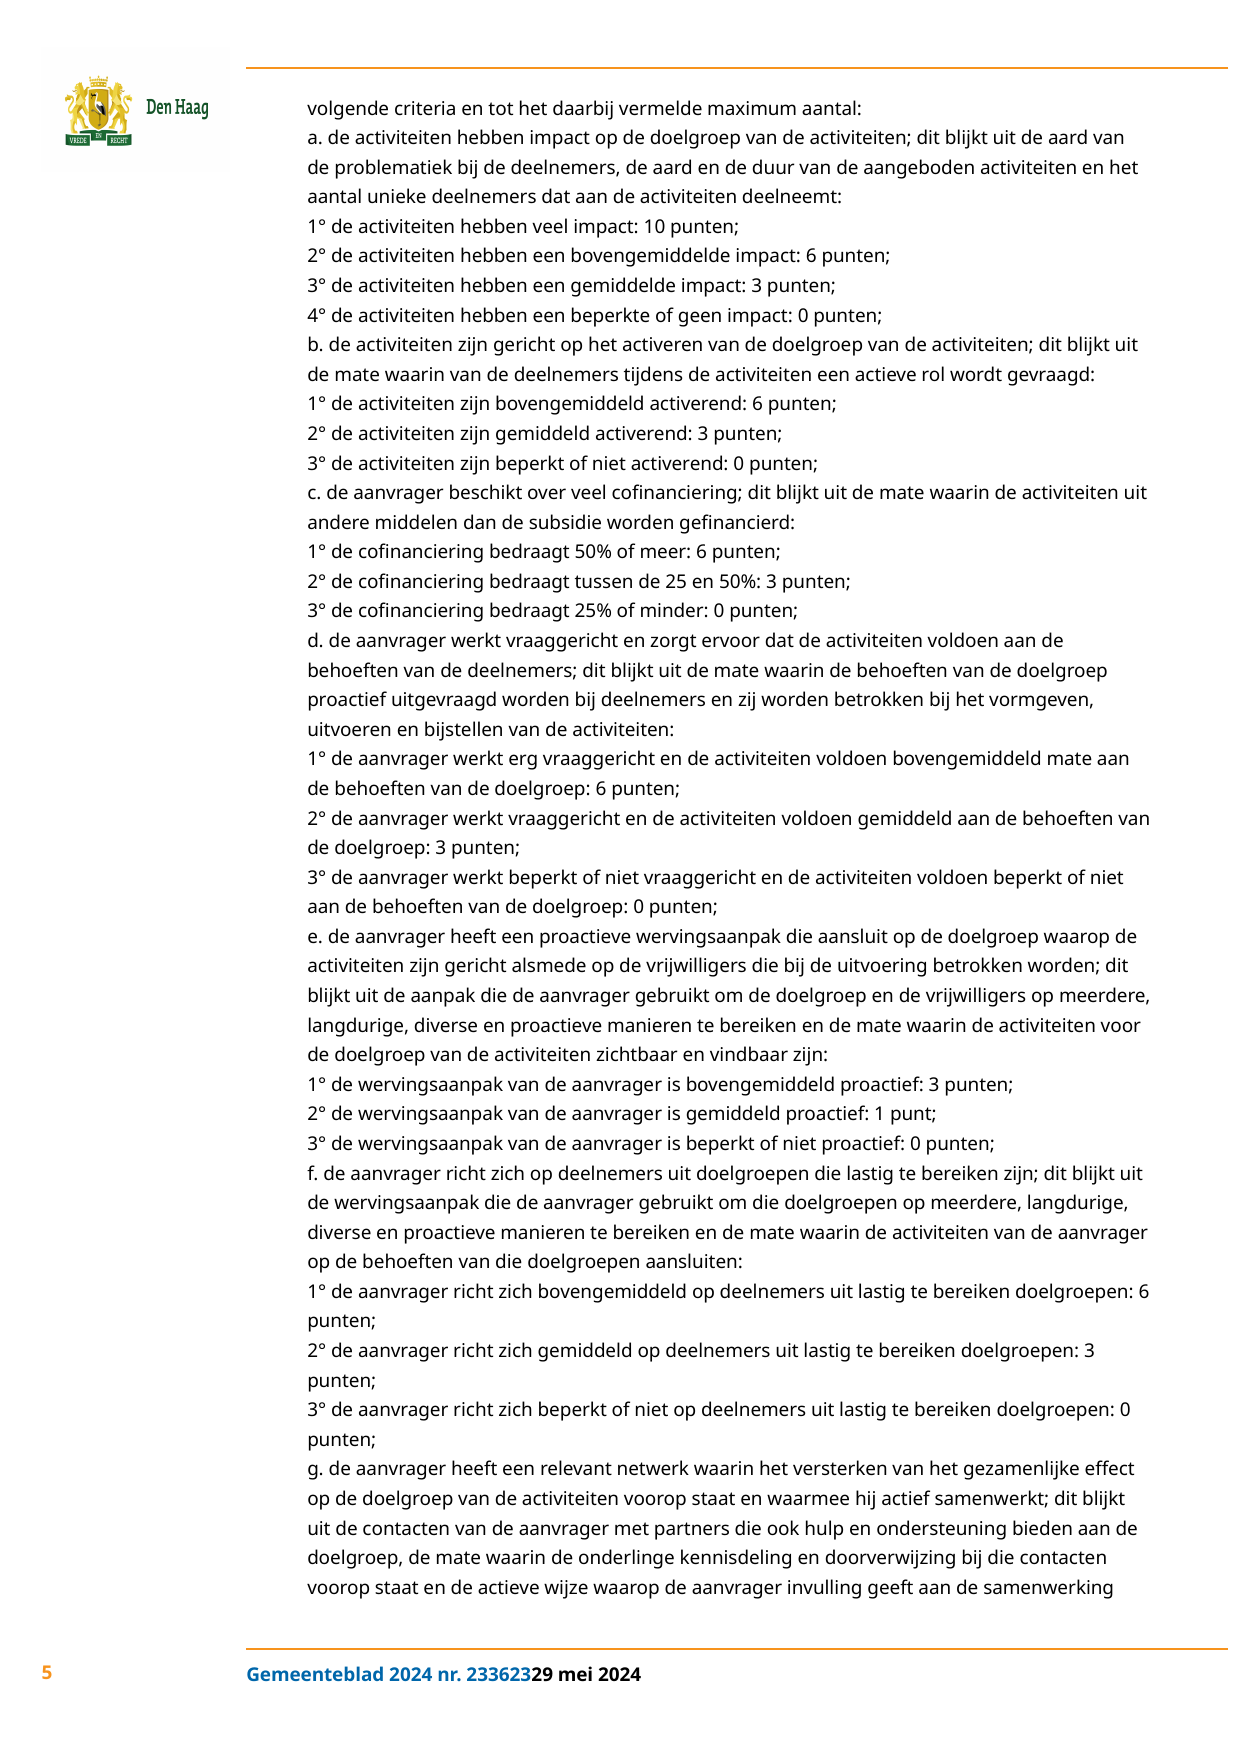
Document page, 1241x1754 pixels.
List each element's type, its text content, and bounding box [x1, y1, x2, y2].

list volgende criteria en tot het daarbij vermelde maximum aantal: [248, 95, 1152, 121]
list 4° de activiteiten hebben een beperkte of geen impact: 0 punten; [248, 302, 1152, 328]
list 3° de wervingsaanpak van de aanvrager is beperkt of niet proactief: 0 punten; [248, 1130, 1152, 1156]
list 3° de cofinanciering bedraagt 25% of minder: 0 punten; [248, 598, 1152, 623]
list 2° de activiteiten zijn gemiddeld activerend: 3 punten; [248, 420, 1152, 446]
list 3° de aanvrager richt zich beperkt of niet op deelnemers uit lastig te bereiken doelgroepen: 0 punten; [248, 1396, 1152, 1452]
list 2° de wervingsaanpak van de aanvrager is gemiddeld proactief: 1 punt; [248, 1101, 1152, 1126]
list 3° de aanvrager werkt beperkt of niet vraaggericht en de activiteiten voldoen beperkt of niet aan de behoeften van de doelgroep: 0 punten; [248, 864, 1152, 919]
list f. de aanvrager richt zich op deelnemers uit doelgroepen die lastig te bereiken zijn; dit blijkt uit de wervingsaanpak die de aanvrager gebruikt om die doelgroepen op meerdere, langdurige, diverse en proactieve manieren te bereiken en de mate waarin de activiteiten van de aanvrager op de behoeften van die doelgroepen aansluiten: [248, 1160, 1152, 1274]
list 1° de activiteiten hebben veel impact: 10 punten; [248, 213, 1152, 239]
list d. de aanvrager werkt vraaggericht en zorgt ervoor dat de activiteiten voldoen aan de behoeften van de deelnemers; dit blijkt uit de mate waarin de behoeften van de doelgroep proactief uitgevraagd worden bij deelnemers en zij worden betrokken bij het vormgeven, uitvoeren en bijstellen van de activiteiten: [248, 627, 1152, 742]
list 2° de activiteiten hebben een bovengemiddelde impact: 6 punten; [248, 243, 1152, 268]
list 3° de activiteiten hebben een gemiddelde impact: 3 punten; [248, 272, 1152, 298]
list 2° de cofinanciering bedraagt tussen de 25 en 50%: 3 punten; [248, 568, 1152, 594]
list 1° de aanvrager werkt erg vraaggericht en de activiteiten voldoen bovengemiddeld mate aan de behoeften van de doelgroep: 6 punten; [248, 746, 1152, 801]
list 2° de aanvrager werkt vraaggericht en de activiteiten voldoen gemiddeld aan de behoeften van de doelgroep: 3 punten; [248, 805, 1152, 860]
list e. de aanvrager heeft een proactieve wervingsaanpak die aansluit op de doelgroep waarop de activiteiten zijn gericht alsmede op de vrijwilligers die bij de uitvoering betrokken worden; dit blijkt uit de aanpak die de aanvrager gebruikt om de doelgroep en de vrijwilligers op meerdere, langdurige, diverse en proactieve manieren te bereiken en de mate waarin de activiteiten voor de doelgroep van de activiteiten zichtbaar en vindbaar zijn: [248, 923, 1152, 1067]
list c. de aanvrager beschikt over veel cofinanciering; dit blijkt uit de mate waarin de activiteiten uit andere middelen dan de subsidie worden gefinancierd: [248, 479, 1152, 535]
list 1° de aanvrager richt zich bovengemiddeld op deelnemers uit lastig te bereiken doelgroepen: 6 punten; [248, 1278, 1152, 1333]
list 1° de wervingsaanpak van de aanvrager is bovengemiddeld proactief: 3 punten; [248, 1071, 1152, 1097]
list 1° de cofinanciering bedraagt 50% of meer: 6 punten; [248, 538, 1152, 564]
picture [41, 47, 231, 172]
list 2° de aanvrager richt zich gemiddeld op deelnemers uit lastig te bereiken doelgroepen: 3 punten; [248, 1337, 1152, 1393]
list 1° de activiteiten zijn bovengemiddeld activerend: 6 punten; [248, 391, 1152, 416]
list 3° de activiteiten zijn beperkt of niet activerend: 0 punten; [248, 450, 1152, 476]
list g. de aanvrager heeft een relevant netwerk waarin het versterken van het gezamenlijke effect op de doelgroep van de activiteiten voorop staat en waarmee hij actief samenwerkt; dit blijkt uit de contacten van de aanvrager met partners die ook hulp en ondersteuning bieden aan de doelgroep, de mate waarin de onderlinge kennisdeling en doorverwijzing bij die contacten voorop staat en de actieve wijze waarop de aanvrager invulling geeft aan de samenwerking [248, 1456, 1152, 1600]
list a. de activiteiten hebben impact op de doelgroep van de activiteiten; dit blijkt uit de aard van de problematiek bij de deelnemers, de aard en de duur van de aangeboden activiteiten en het aantal unieke deelnemers dat aan de activiteiten deelneemt: [248, 124, 1152, 209]
list b. de activiteiten zijn gericht op het activeren van de doelgroep van de activiteiten; dit blijkt uit de mate waarin van de deelnemers tijdens de activiteiten een actieve rol wordt gevraagd: [248, 331, 1152, 387]
